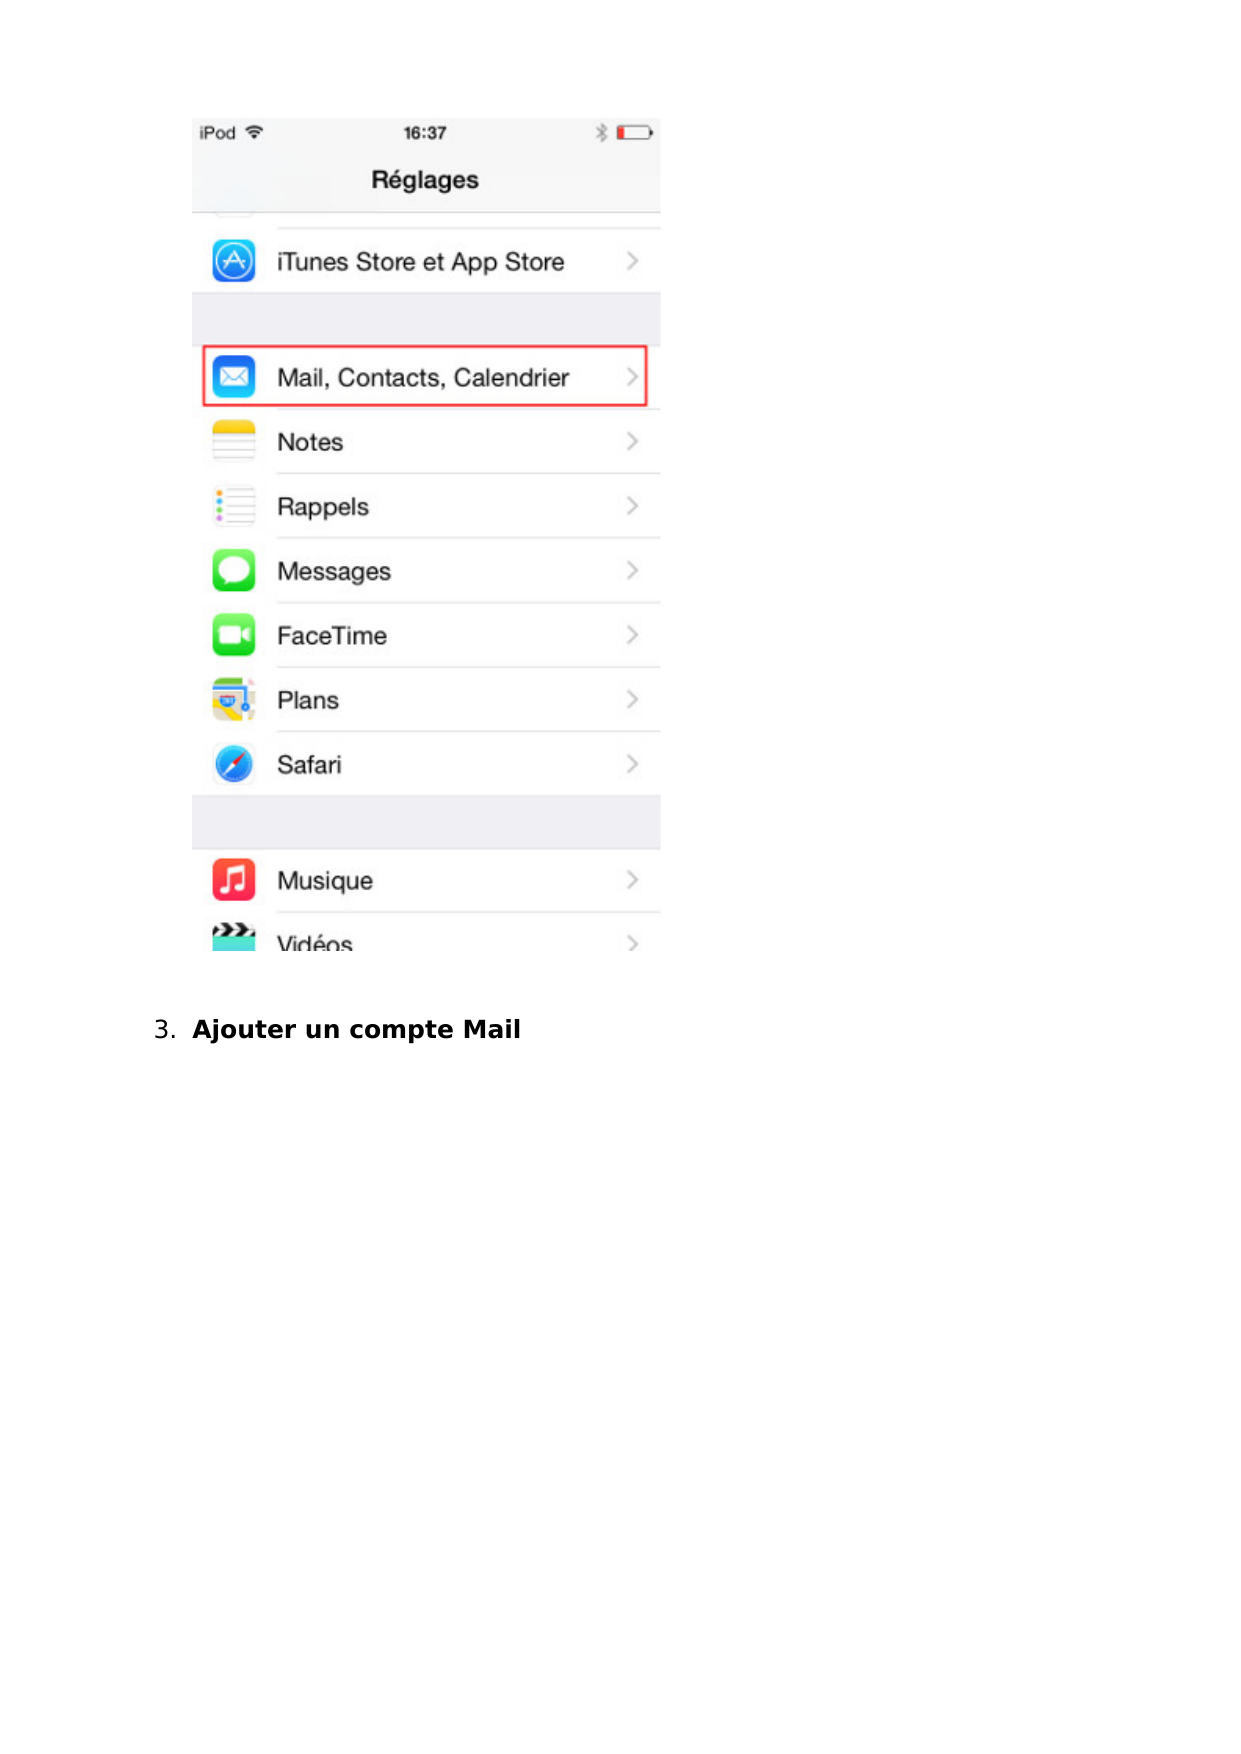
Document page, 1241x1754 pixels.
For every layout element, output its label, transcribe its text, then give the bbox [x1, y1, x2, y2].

list Ajouter un compte Mail [177, 1015, 1122, 1044]
picture [192, 118, 661, 951]
list [177, 118, 1122, 1015]
